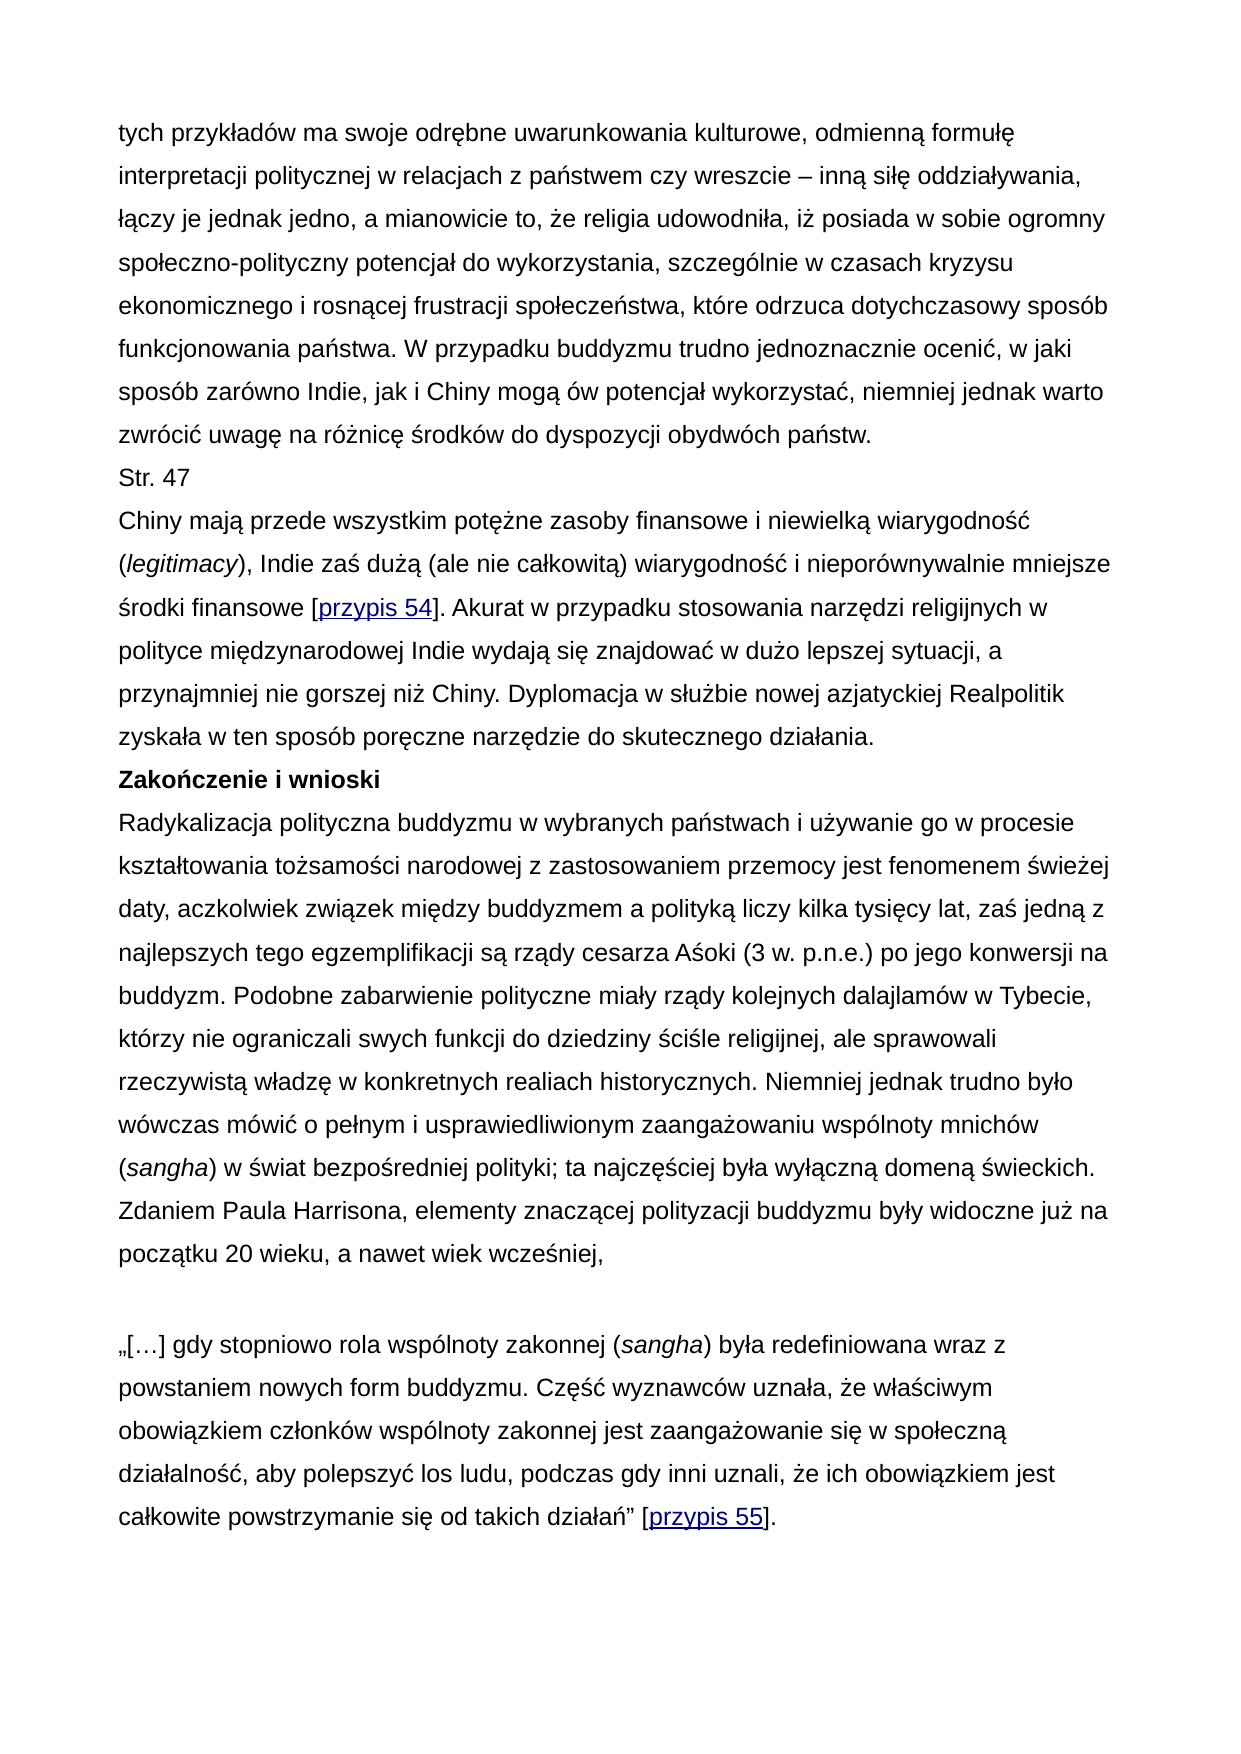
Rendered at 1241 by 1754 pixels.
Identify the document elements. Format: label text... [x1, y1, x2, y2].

text tych przykładów ma swoje odrębne uwarunkowania kulturowe, odmienną formułę interpretacji politycznej w relacjach z państwem czy wreszcie – inną siłę oddziaływania, łączy je jednak jedno, a mianowicie to, że religia udowodniła, iż posiada w sobie ogromny społeczno-polityczny potencjał do wykorzystania, szczególnie w czasach kryzysu ekonomicznego i rosnącej frustracji społeczeństwa, które odrzuca dotychczasowy sposób funkcjonowania państwa. W przypadku buddyzmu trudno jednoznacznie ocenić, w jaki sposób zarówno Indie, jak i Chiny mogą ów potencjał wykorzystać, niemniej jednak warto zwrócić uwagę na różnicę środków do dyspozycji obydwóch państw. [118, 118, 1122, 449]
subtitle Zakończenie i wnioski [118, 765, 1122, 794]
text „[…] gdy stopniowo rola wspólnoty zakonnej (sangha) była redefiniowana wraz z powstaniem nowych form buddyzmu. Część wyznawców uznała, że właściwym obowiązkiem członków wspólnoty zakonnej jest zaangażowanie się w społeczną działalność, aby polepszyć los ludu, podczas gdy inni uznali, że ich obowiązkiem jest całkowite powstrzymanie się od takich działań” [przypis 55]. [118, 1330, 1122, 1531]
text Radykalizacja polityczna buddyzmu w wybranych państwach i używanie go w procesie kształtowania tożsamości narodowej z zastosowaniem przemocy jest fenomenem świeżej daty, aczkolwiek związek między buddyzmem a polityką liczy kilka tysięcy lat, zaś jedną z najlepszych tego egzemplifikacji są rządy cesarza Aśoki (3 w. p.n.e.) po jego konwersji na buddyzm. Podobne zabarwienie polityczne miały rządy kolejnych dalajlamów w Tybecie, którzy nie ograniczali swych funkcji do dziedziny ściśle religijnej, ale sprawowali rzeczywistą władzę w konkretnych realiach historycznych. Niemniej jednak trudno było wówczas mówić o pełnym i usprawiedliwionym zaangażowaniu wspólnoty mnichów (sangha) w świat bezpośredniej polityki; ta najczęściej była wyłączną domeną świeckich. Zdaniem Paula Harrisona, elementy znaczącej polityzacji buddyzmu były widoczne już na początku 20 wieku, a nawet wiek wcześniej, [118, 808, 1122, 1268]
text Str. 47 [118, 463, 1122, 492]
text Chiny mają przede wszystkim potężne zasoby finansowe i niewielką wiarygodność (legitimacy), Indie zaś dużą (ale nie całkowitą) wiarygodność i nieporównywalnie mniejsze środki finansowe [przypis 54]. Akurat w przypadku stosowania narzędzi religijnych w polityce międzynarodowej Indie wydają się znajdować w dużo lepszej sytuacji, a przynajmniej nie gorszej niż Chiny. Dyplomacja w służbie nowej azjatyckiej Realpolitik zyskała w ten sposób poręczne narzędzie do skutecznego działania. [118, 506, 1122, 751]
